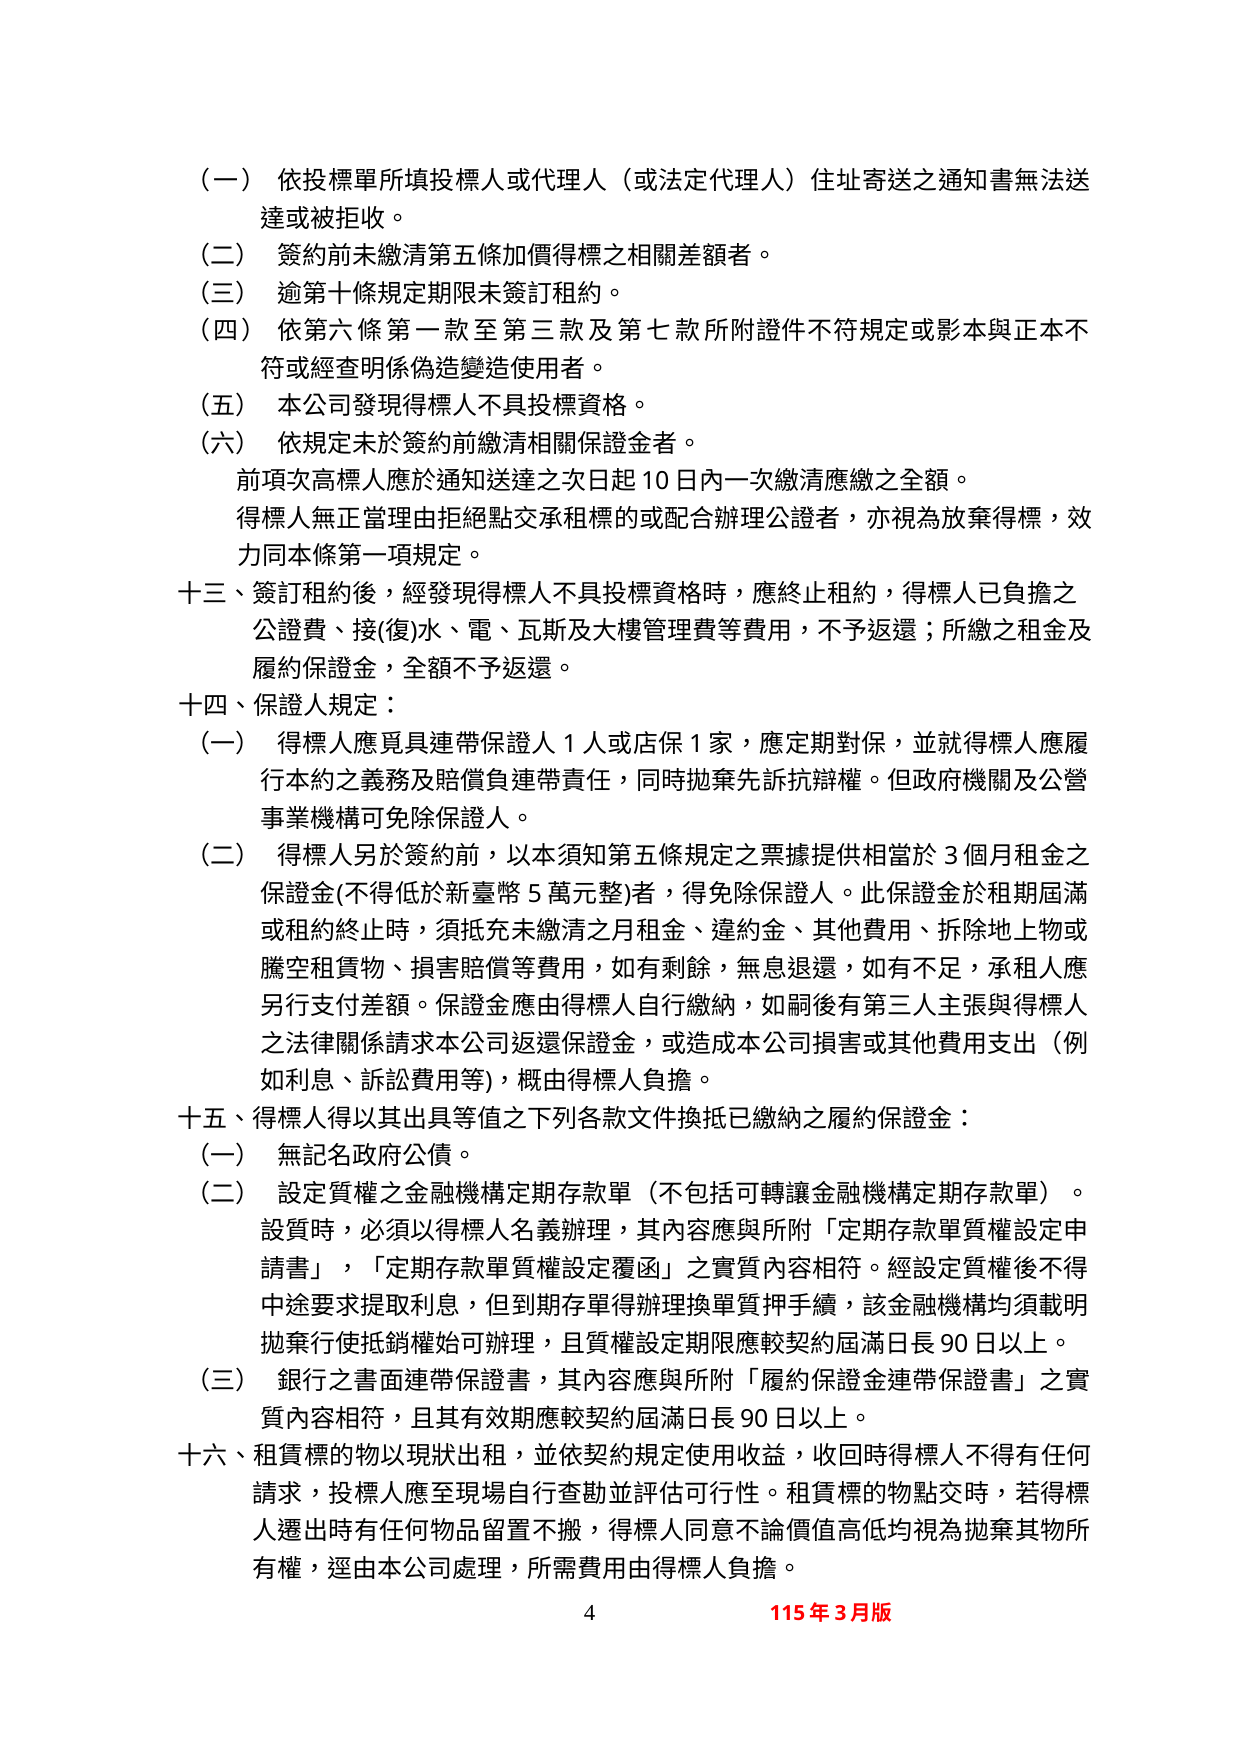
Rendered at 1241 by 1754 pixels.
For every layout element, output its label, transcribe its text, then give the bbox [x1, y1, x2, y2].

list 得標人另於簽約前，以本須知第五條規定之票據提供相當於3個月租金之保證金(不得低於新臺幣5萬元整)者，得免除保證人。此保證金於租期屆滿或租約終止時，須抵充未繳清之月租金、違約金、其他費用、拆除地上物或騰空租賃物、損害賠償等費用，如有剩餘，無息退還，如有不足，承租人應另行支付差額。保證金應由得標人自行繳納，如嗣後有第三人主張與得標人之法律關係請求本公司返還保證金，或造成本公司損害或其他費用支出（例如利息、訴訟費用等)，概由得標人負擔。 [185, 834, 1090, 1097]
list 設定質權之金融機構定期存款單（不包括可轉讓金融機構定期存款單）。設質時，必須以得標人名義辦理，其內容應與所附「定期存款單質權設定申請書」，「定期存款單質權設定覆函」之實質內容相符。經設定質權後不得中途要求提取利息，但到期存單得辦理換單質押手續，該金融機構均須載明拋棄行使抵銷權始可辦理，且質權設定期限應較契約屆滿日長90日以上。 [185, 1172, 1090, 1359]
list 無記名政府公債。 [185, 1134, 1090, 1172]
list 依第六條第一款至第三款及第七款所附證件不符規定或影本與正本不符或經查明係偽造變造使用者。 [185, 309, 1090, 384]
list 得標人應覓具連帶保證人1人或店保1家，應定期對保，並就得標人應履行本約之義務及賠償負連帶責任，同時拋棄先訴抗辯權。但政府機關及公營事業機構可免除保證人。 [185, 722, 1090, 834]
list 簽約前未繳清第五條加價得標之相關差額者。 [185, 234, 1090, 272]
text 十三、簽訂租約後，經發現得標人不具投標資格時，應終止租約，得標人已負擔之公證費、接(復)水、電、瓦斯及大樓管理費等費用，不予返還；所繳之租金及履約保證金，全額不予返還。 [177, 572, 1092, 684]
list 逾第十條規定期限未簽訂租約。 [185, 272, 1090, 309]
list 依規定未於簽約前繳清相關保證金者。 [185, 422, 1090, 459]
list 本公司發現得標人不具投標資格。 [185, 384, 1090, 422]
list 依投標單所填投標人或代理人（或法定代理人）住址寄送之通知書無法送達或被拒收。 [185, 159, 1090, 234]
text 前項次高標人應於通知送達之次日起10日內一次繳清應繳之全額。 [236, 459, 1092, 497]
text 得標人無正當理由拒絕點交承租標的或配合辦理公證者，亦視為放棄得標，效力同本條第一項規定。 [236, 497, 1092, 572]
list 銀行之書面連帶保證書，其內容應與所附「履約保證金連帶保證書」之實質內容相符，且其有效期應較契約屆滿日長90日以上。 [185, 1359, 1090, 1434]
text 十六、租賃標的物以現狀出租，並依契約規定使用收益，收回時得標人不得有任何請求，投標人應至現場自行查勘並評估可行性。租賃標的物點交時，若得標人遷出時有任何物品留置不搬，得標人同意不論價值高低均視為拋棄其物所有權，逕由本公司處理，所需費用由得標人負擔。 [177, 1434, 1092, 1584]
text 十五、得標人得以其出具等值之下列各款文件換抵已繳納之履約保證金： [177, 1097, 1092, 1134]
text 十四、保證人規定： [179, 684, 1092, 722]
